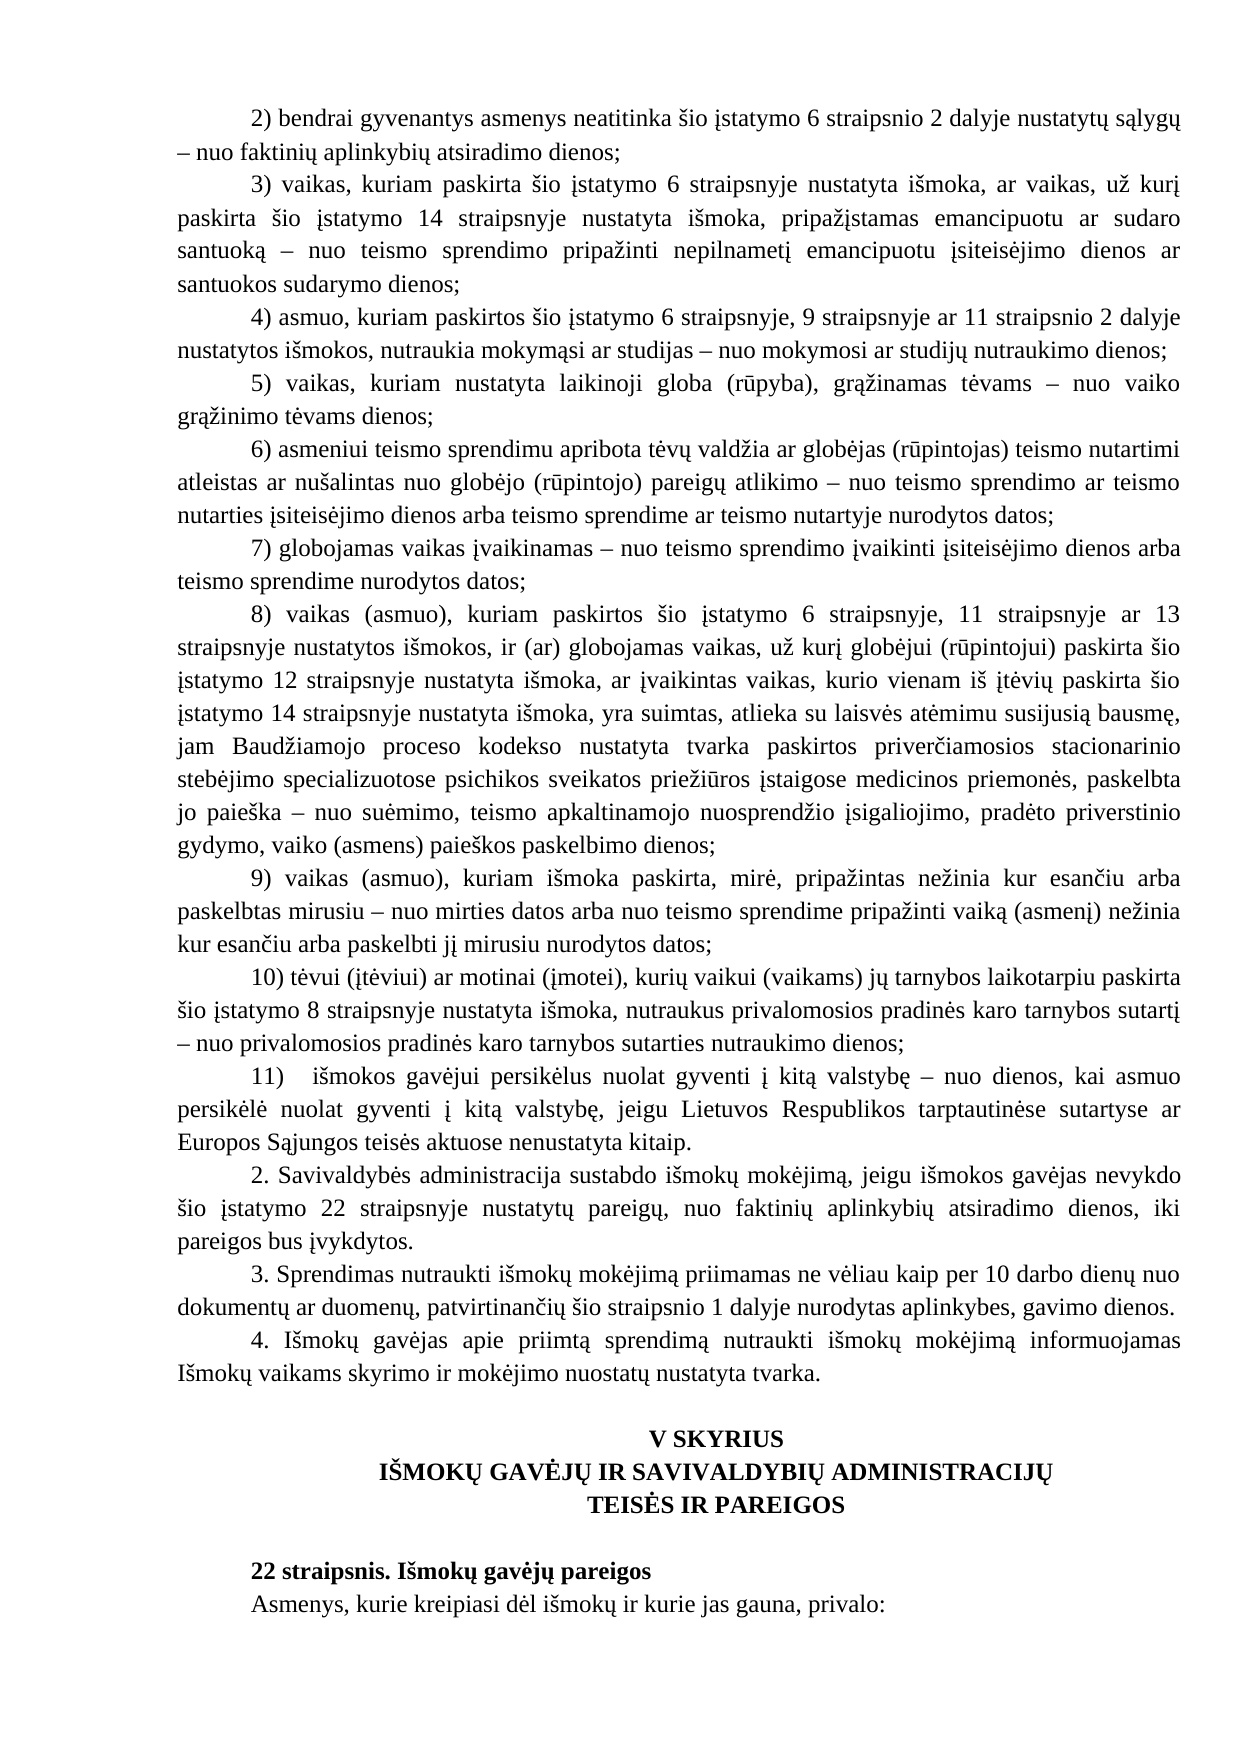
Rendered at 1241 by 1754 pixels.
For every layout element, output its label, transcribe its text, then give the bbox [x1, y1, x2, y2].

text 8) vaikas (asmuo), kuriam paskirtos šio įstatymo 6 straipsnyje, 11 straipsnyje ar 13 straipsnyje nustatytos išmokos, ir (ar) globojamas vaikas, už kurį globėjui (rūpintojui) paskirta šio įstatymo 12 straipsnyje nustatyta išmoka, ar įvaikintas vaikas, kurio vienam iš įtėvių paskirta šio įstatymo 14 straipsnyje nustatyta išmoka, yra suimtas, atlieka su laisvės atėmimu susijusią bausmę, jam Baudžiamojo proceso kodekso nustatyta tvarka paskirtos priverčiamosios stacionarinio stebėjimo specializuotose psichikos sveikatos priežiūros įstaigose medicinos priemonės, paskelbta jo paieška – nuo suėmimo, teismo apkaltinamojo nuosprendžio įsigaliojimo, pradėto priverstinio gydymo, vaiko (asmens) paieškos paskelbimo dienos; [177, 599, 1182, 859]
text 3) vaikas, kuriam paskirta šio įstatymo 6 straipsnyje nustatyta išmoka, ar vaikas, už kurį paskirta šio įstatymo 14 straipsnyje nustatyta išmoka, pripažįstamas emancipuotu ar sudaro santuoką – nuo teismo sprendimo pripažinti nepilnametį emancipuotu įsiteisėjimo dienos ar santuokos sudarymo dienos; [177, 169, 1182, 297]
text 2) bendrai gyvenantys asmenys neatitinka šio įstatymo 6 straipsnio 2 dalyje nustatytų sąlygų – nuo faktinių aplinkybių atsiradimo dienos; [177, 103, 1182, 165]
text TEISĖS IR PAREIGOS [177, 1490, 1182, 1519]
text IŠMOKŲ GAVĖJŲ IR SAVIVALDYBIŲ ADMINISTRACIJŲ [177, 1457, 1182, 1486]
text Asmenys, kurie kreipiasi dėl išmokų ir kurie jas gauna, privalo: [177, 1589, 1182, 1618]
text 10) tėvui (įtėviui) ar motinai (įmotei), kurių vaikui (vaikams) jų tarnybos laikotarpiu paskirta šio įstatymo 8 straipsnyje nustatyta išmoka, nutraukus privalomosios pradinės karo tarnybos sutartį – nuo privalomosios pradinės karo tarnybos sutarties nutraukimo dienos; [177, 962, 1182, 1057]
text 6) asmeniui teismo sprendimu apribota tėvų valdžia ar globėjas (rūpintojas) teismo nutartimi atleistas ar nušalintas nuo globėjo (rūpintojo) pareigų atlikimo – nuo teismo sprendimo ar teismo nutarties įsiteisėjimo dienos arba teismo sprendime ar teismo nutartyje nurodytos datos; [177, 434, 1182, 528]
text 3. Sprendimas nutraukti išmokų mokėjimą priimamas ne vėliau kaip per 10 darbo dienų nuo dokumentų ar duomenų, patvirtinančių šio straipsnio 1 dalyje nurodytas aplinkybes, gavimo dienos. [177, 1259, 1182, 1321]
text V SKYRIUS [177, 1424, 1182, 1453]
text 11) išmokos gavėjui persikėlus nuolat gyventi į kitą valstybę – nuo dienos, kai asmuo persikėlė nuolat gyventi į kitą valstybę, jeigu Lietuvos Respublikos tarptautinėse sutartyse ar Europos Sąjungos teisės aktuose nenustatyta kitaip. [177, 1061, 1182, 1156]
text 4) asmuo, kuriam paskirtos šio įstatymo 6 straipsnyje, 9 straipsnyje ar 11 straipsnio 2 dalyje nustatytos išmokos, nutraukia mokymąsi ar studijas – nuo mokymosi ar studijų nutraukimo dienos; [177, 302, 1182, 363]
text 2. Savivaldybės administracija sustabdo išmokų mokėjimą, jeigu išmokos gavėjas nevykdo šio įstatymo 22 straipsnyje nustatytų pareigų, nuo faktinių aplinkybių atsiradimo dienos, iki pareigos bus įvykdytos. [177, 1160, 1182, 1255]
text 7) globojamas vaikas įvaikinamas – nuo teismo sprendimo įvaikinti įsiteisėjimo dienos arba teismo sprendime nurodytos datos; [177, 533, 1182, 594]
text 22 straipsnis. Išmokų gavėjų pareigos [177, 1556, 1182, 1585]
text 4. Išmokų gavėjas apie priimtą sprendimą nutraukti išmokų mokėjimą informuojamas Išmokų vaikams skyrimo ir mokėjimo nuostatų nustatyta tvarka. [177, 1325, 1182, 1387]
text 5) vaikas, kuriam nustatyta laikinoji globa (rūpyba), grąžinamas tėvams – nuo vaiko grąžinimo tėvams dienos; [177, 368, 1182, 429]
text 9) vaikas (asmuo), kuriam išmoka paskirta, mirė, pripažintas nežinia kur esančiu arba paskelbtas mirusiu – nuo mirties datos arba nuo teismo sprendime pripažinti vaiką (asmenį) nežinia kur esančiu arba paskelbti jį mirusiu nurodytos datos; [177, 863, 1182, 958]
